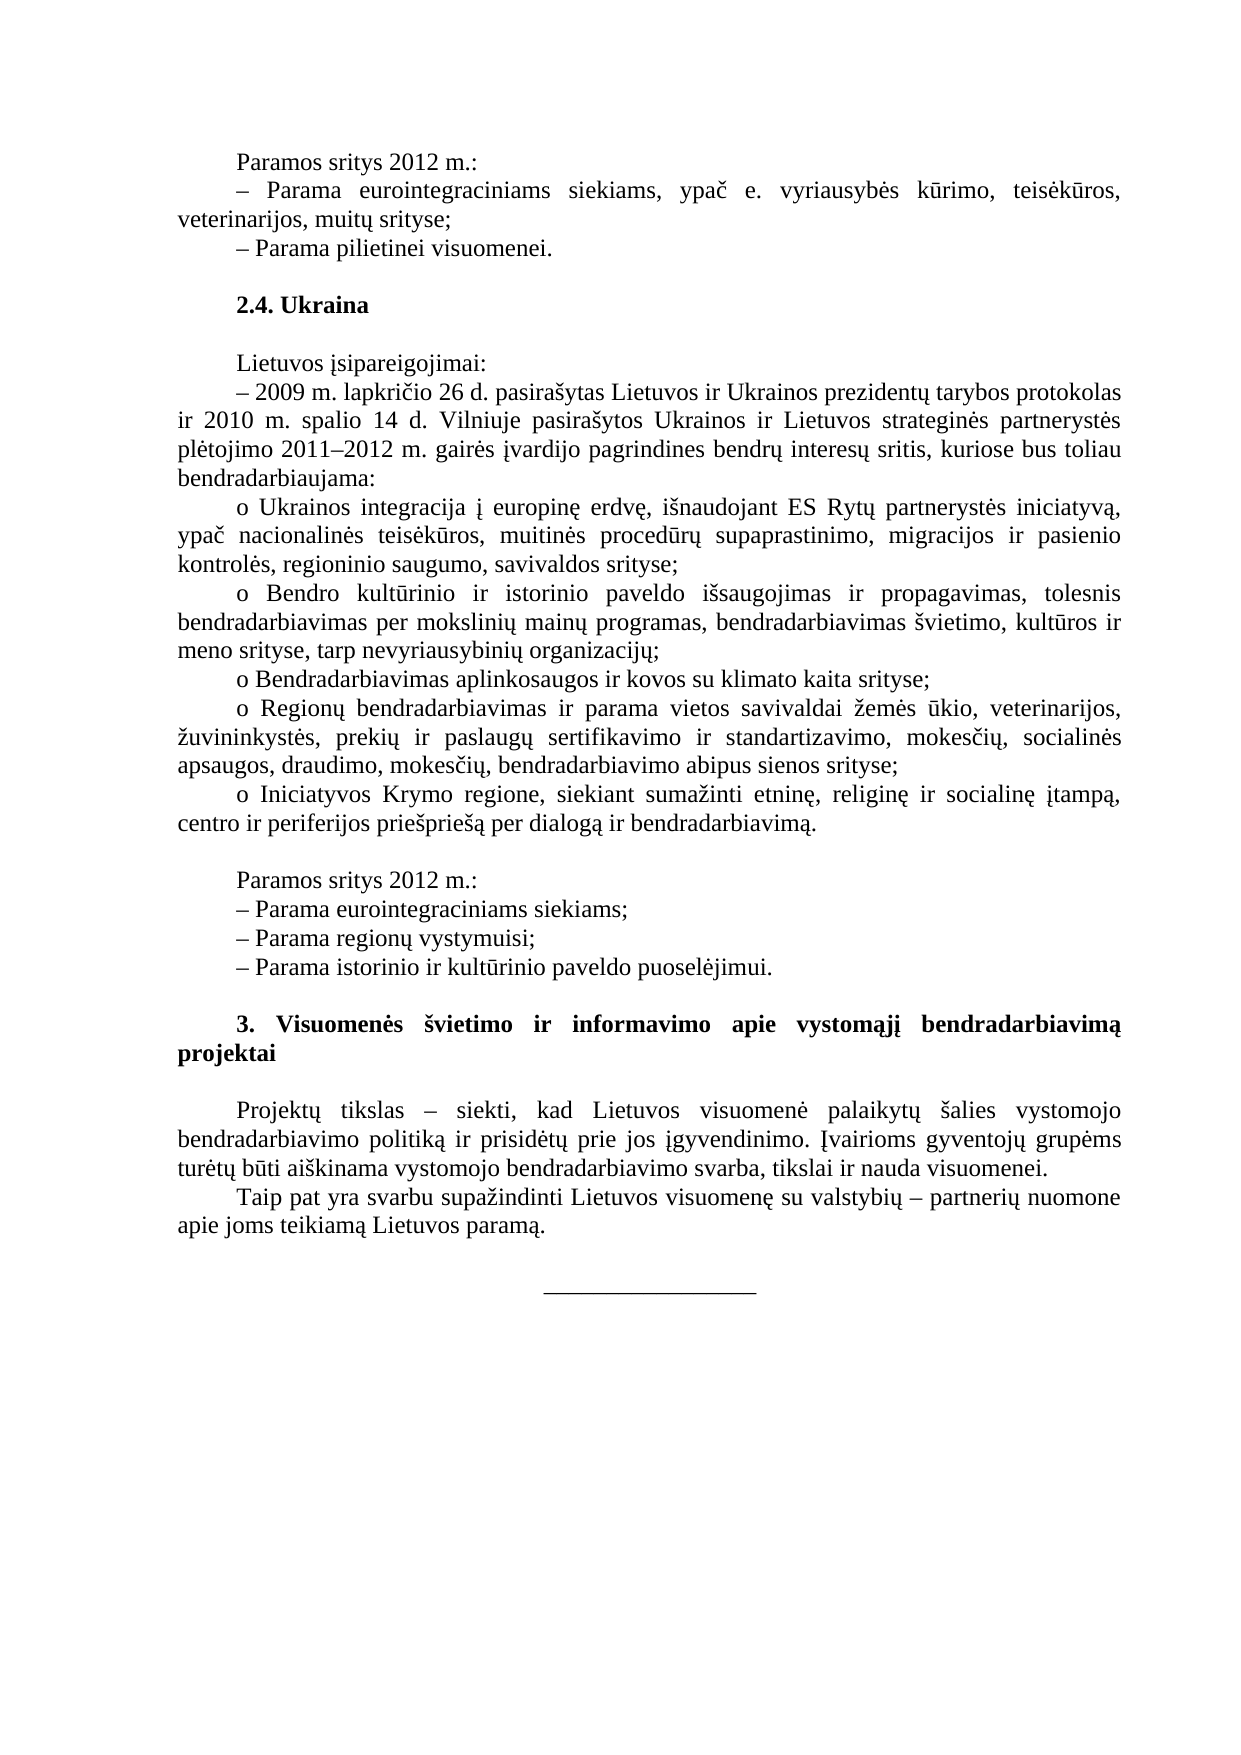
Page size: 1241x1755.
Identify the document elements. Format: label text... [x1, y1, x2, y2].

text Paramos sritys 2012 m.: [177, 866, 1122, 894]
text – 2009 m. lapkričio 26 d. pasirašytas Lietuvos ir Ukrainos prezidentų tarybos protokolas ir 2010 m. spalio 14 d. Vilniuje pasirašytos Ukrainos ir Lietuvos strateginės partnerystės plėtojimo 2011–2012 m. gairės įvardijo pagrindines bendrų interesų sritis, kuriose bus toliau bendradarbiaujama: [177, 377, 1122, 492]
text o Bendradarbiavimas aplinkosaugos ir kovos su klimato kaita srityse; [177, 664, 1122, 693]
text – Parama eurointegraciniams siekiams; [177, 894, 1122, 923]
text _________________ [177, 1268, 1122, 1297]
text o Iniciatyvos Krymo regione, siekiant sumažinti etninę, religinę ir socialinę įtampą, centro ir periferijos priešpriešą per dialogą ir bendradarbiavimą. [177, 779, 1122, 837]
text – Parama eurointegraciniams siekiams, ypač e. vyriausybės kūrimo, teisėkūros, veterinarijos, muitų srityse; [177, 176, 1122, 233]
text – Parama pilietinei visuomenei. [177, 233, 1122, 262]
text Taip pat yra svarbu supažindinti Lietuvos visuomenę su valstybių – partnerių nuomone apie joms teikiamą Lietuvos paramą. [177, 1182, 1122, 1239]
text o Regionų bendradarbiavimas ir parama vietos savivaldai žemės ūkio, veterinarijos, žuvininkystės, prekių ir paslaugų sertifikavimo ir standartizavimo, mokesčių, socialinės apsaugos, draudimo, mokesčių, bendradarbiavimo abipus sienos srityse; [177, 693, 1122, 779]
text o Bendro kultūrinio ir istorinio paveldo išsaugojimas ir propagavimas, tolesnis bendradarbiavimas per mokslinių mainų programas, bendradarbiavimas švietimo, kultūros ir meno srityse, tarp nevyriausybinių organizacijų; [177, 578, 1122, 664]
text – Parama regionų vystymuisi; [177, 923, 1122, 952]
text Projektų tikslas – siekti, kad Lietuvos visuomenė palaikytų šalies vystomojo bendradarbiavimo politiką ir prisidėtų prie jos įgyvendinimo. Įvairioms gyventojų grupėms turėtų būti aiškinama vystomojo bendradarbiavimo svarba, tikslai ir nauda visuomenei. [177, 1096, 1122, 1182]
text Lietuvos įsipareigojimai: [177, 348, 1122, 377]
text o Ukrainos integracija į europinę erdvę, išnaudojant ES Rytų partnerystės iniciatyvą, ypač nacionalinės teisėkūros, muitinės procedūrų supaprastinimo, migracijos ir pasienio kontrolės, regioninio saugumo, savivaldos srityse; [177, 492, 1122, 578]
text Paramos sritys 2012 m.: [177, 147, 1122, 176]
text 3. Visuomenės švietimo ir informavimo apie vystomąjį bendradarbiavimą projektai [177, 1009, 1122, 1067]
text – Parama istorinio ir kultūrinio paveldo puoselėjimui. [177, 952, 1122, 981]
text 2.4. Ukraina [177, 291, 1122, 319]
